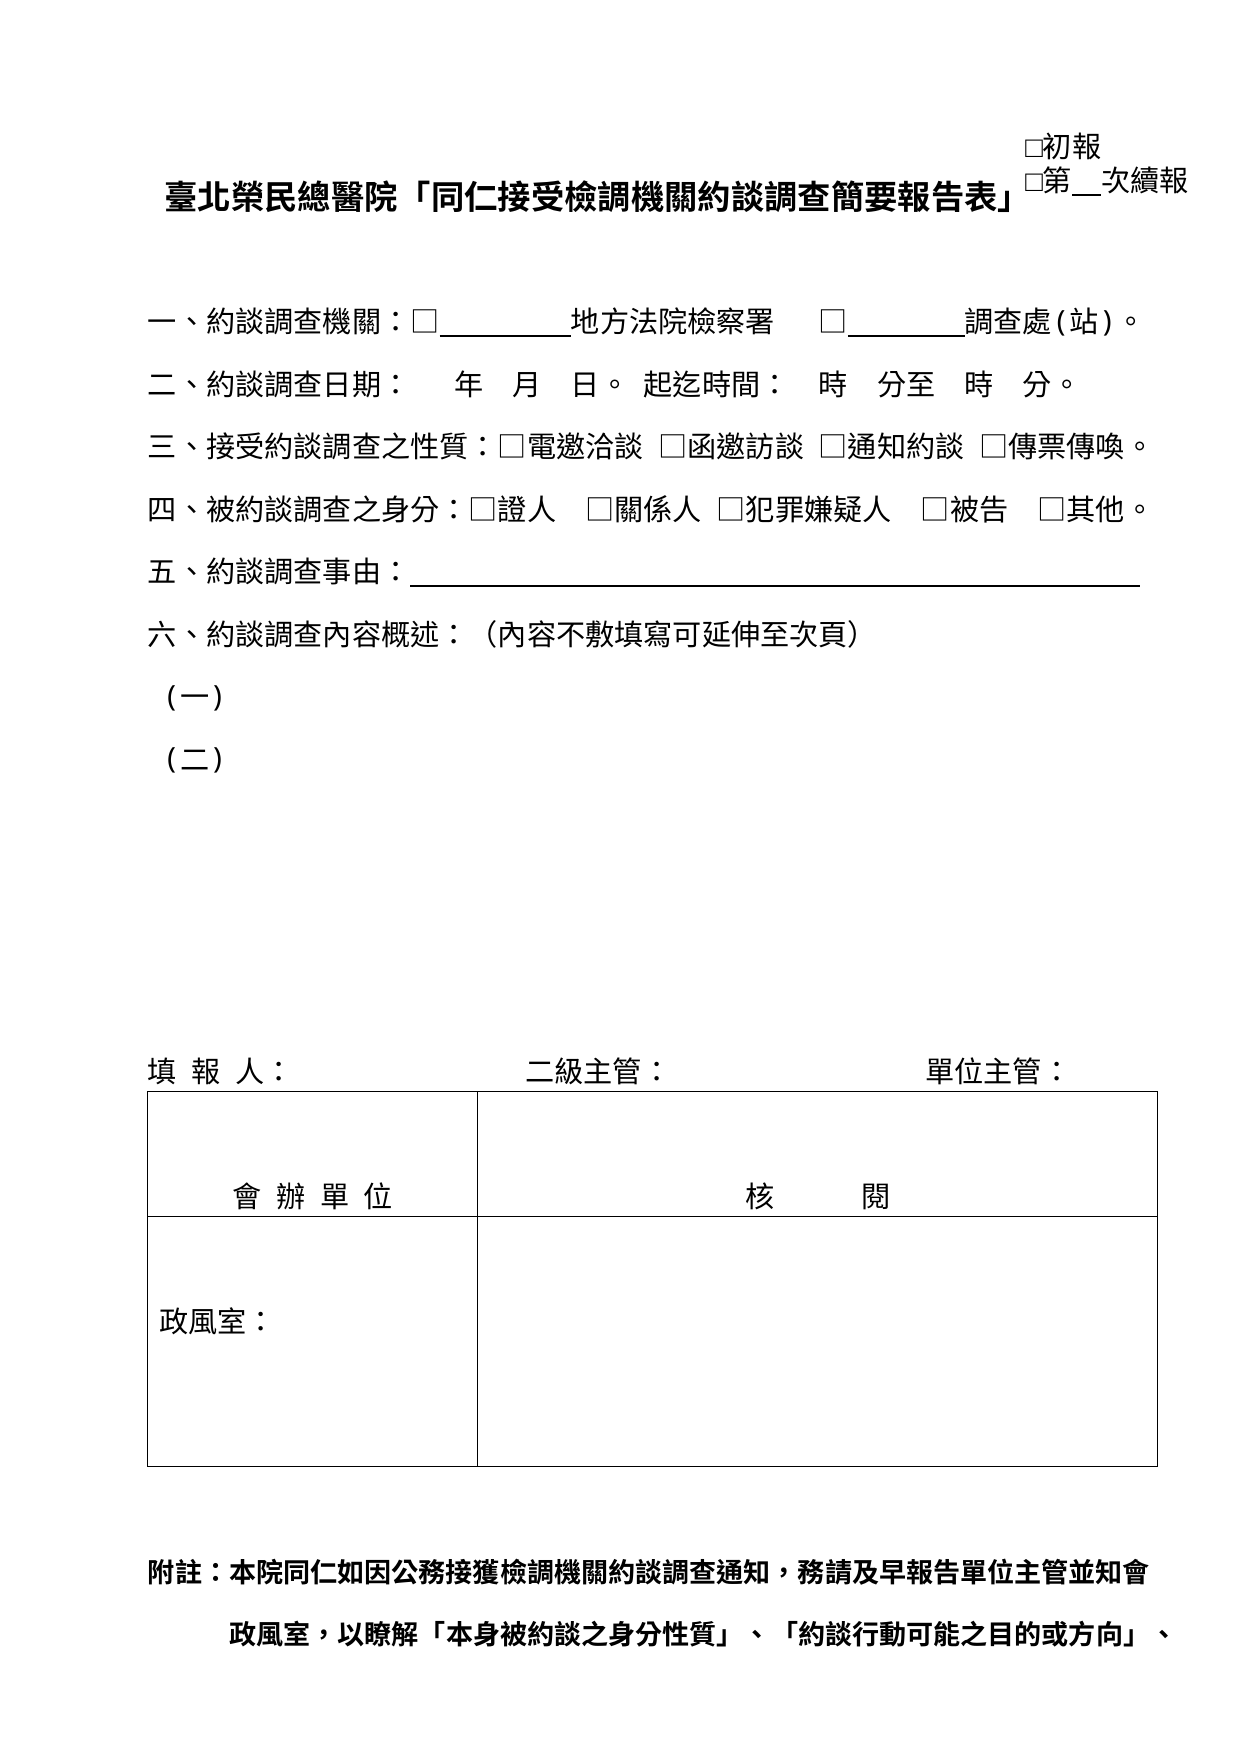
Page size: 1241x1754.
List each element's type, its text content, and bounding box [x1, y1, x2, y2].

text (二) [148, 716, 1152, 778]
text 填 報 人： 二級主管： 單位主管： [148, 1028, 1152, 1091]
table_header 核 閱 [478, 1092, 1157, 1216]
text 六、約談調查內容概述：（內容不敷填寫可延伸至次頁） [148, 591, 1152, 653]
text □初報 [1025, 124, 1201, 166]
text 五、約談調查事由： [148, 528, 1152, 591]
table_header 會 辦 單 位 [148, 1092, 477, 1216]
table_cell [478, 1217, 1157, 1466]
text 臺北榮民總醫院「同仁接受檢調機關約談調查簡要報告表」 [148, 116, 1216, 248]
text 二、約談調查日期： 年 月 日。 起迄時間： 時 分至 時 分。 [148, 341, 1152, 403]
text 四、被約談調查之身分：□證人 □關係人 □犯罪嫌疑人 □被告 □其他。 [148, 466, 1152, 528]
text 附註：本院同仁如因公務接獲檢調機關約談調查通知，務請及早報告單位主管並知會政風室，以瞭解「本身被約談之身分性質」、「約談行動可能之目的或方向」、「應有之認識與權益」、「相關之因應建議」等。並於約談調查作業完成後，就約談調查主要內容摘述填具本表，逕送政風室彙辦簽核。 [148, 1528, 1152, 1653]
table_cell 政風室： [148, 1217, 477, 1466]
text 三、接受約談調查之性質：□電邀洽談 □函邀訪談 □通知約談 □傳票傳喚。 [148, 403, 1152, 466]
text □第 次續報 [1025, 166, 1201, 197]
text 一、約談調查機關：□ 地方法院檢察署 □ 調查處(站)。 [148, 278, 1152, 341]
text (一) [148, 653, 1152, 716]
